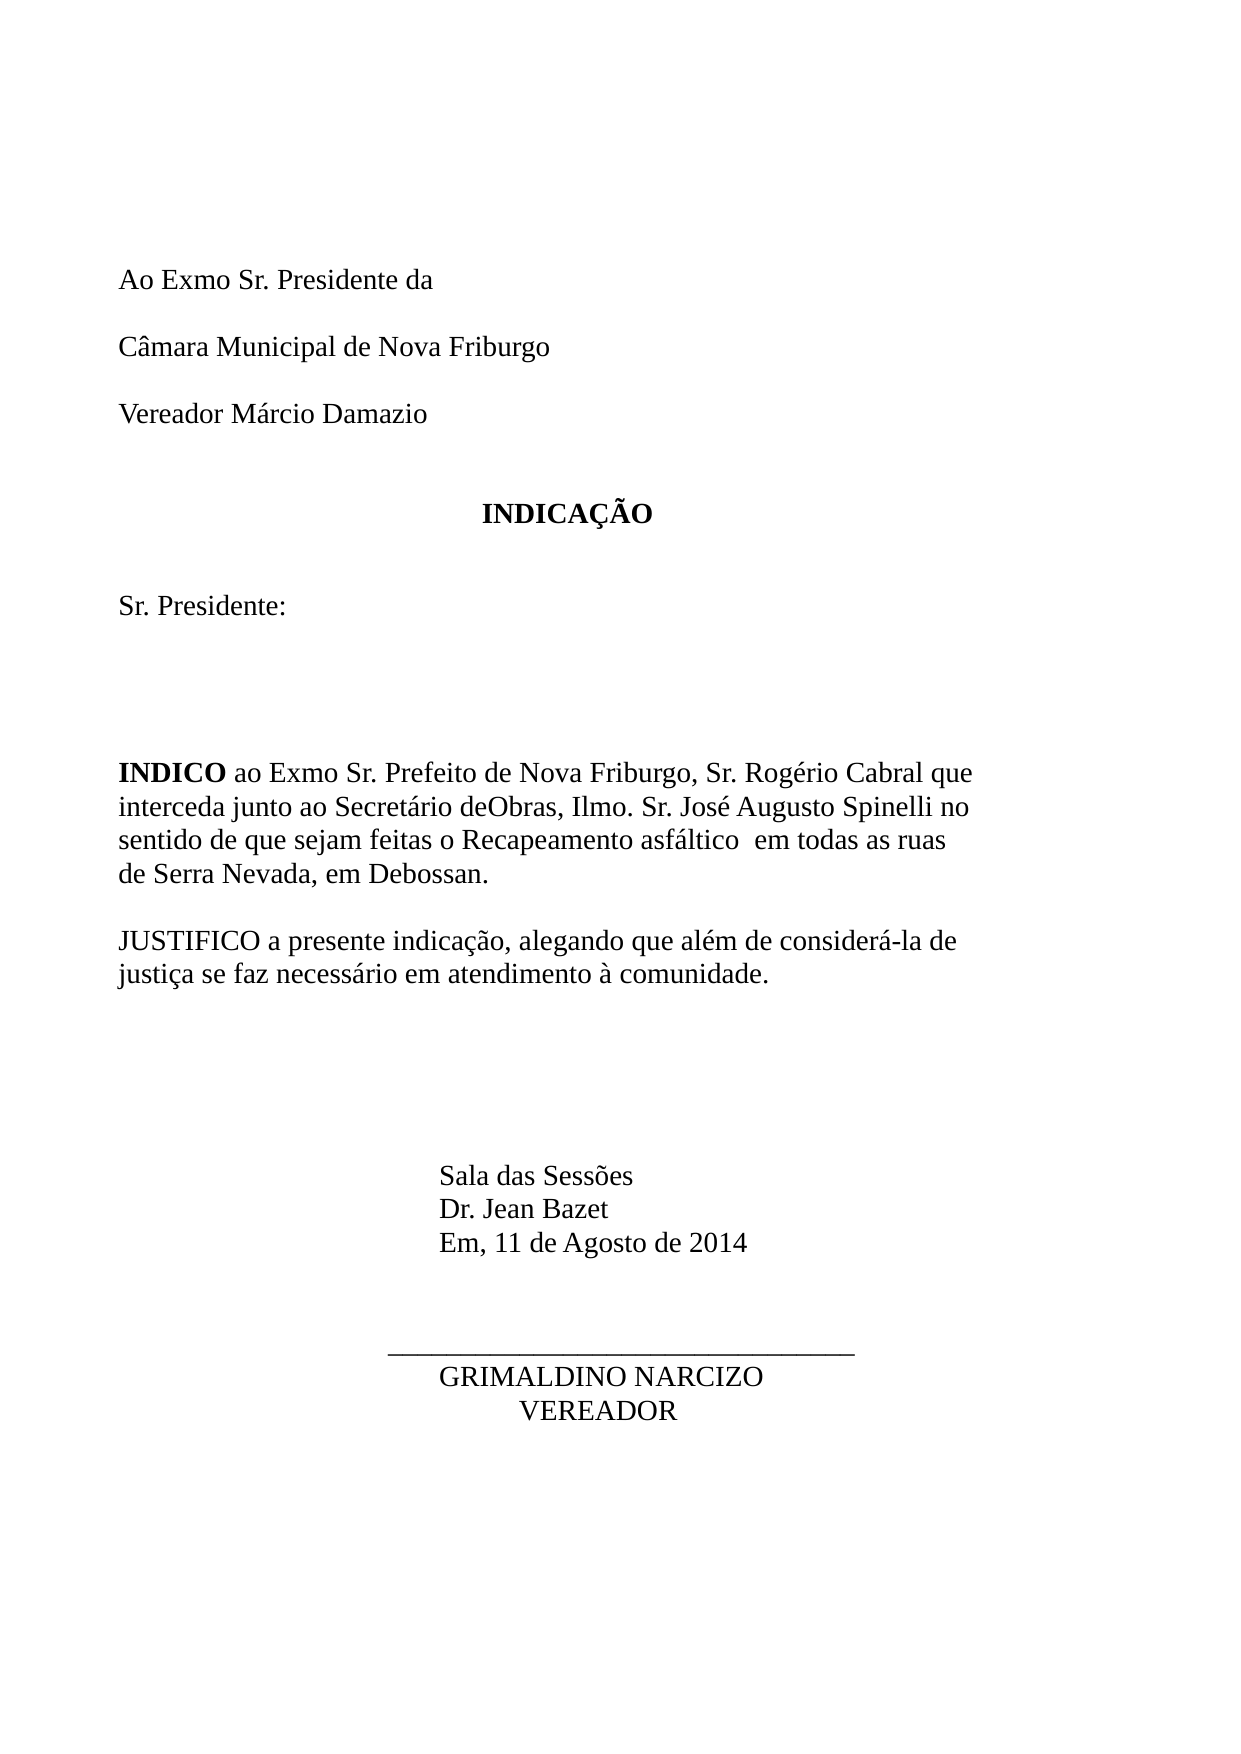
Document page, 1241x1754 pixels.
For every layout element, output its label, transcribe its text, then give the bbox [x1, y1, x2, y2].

text INDICO ao Exmo Sr. Prefeito de Nova Friburgo, Sr. Rogério Cabral que [118, 755, 1122, 789]
text Câmara Municipal de Nova Friburgo [118, 329, 1122, 362]
text Em, 11 de Agosto de 2014 [118, 1225, 1122, 1258]
text Ao Exmo Sr. Presidente da [118, 262, 1122, 295]
text Dr. Jean Bazet [118, 1191, 1122, 1225]
text ________________________________ [118, 1326, 1122, 1359]
text justiça se faz necessário em atendimento à comunidade. [118, 957, 1122, 990]
text Sr. Presidente: [118, 588, 1122, 621]
text Vereador Márcio Damazio [118, 396, 1122, 429]
text de Serra Nevada, em Debossan. [118, 856, 1122, 889]
text JUSTIFICO a presente indicação, alegando que além de considerá-la de [118, 923, 1122, 957]
text GRIMALDINO NARCIZO [118, 1359, 1122, 1393]
text interceda junto ao Secretário deObras, Ilmo. Sr. José Augusto Spinelli no [118, 789, 1122, 822]
text sentido de que sejam feitas o Recapeamento asfáltico em todas as ruas [118, 822, 1122, 856]
text VEREADOR [118, 1393, 1122, 1426]
text INDICAÇÃO [118, 497, 1122, 530]
text Sala das Sessões [118, 1158, 1122, 1191]
